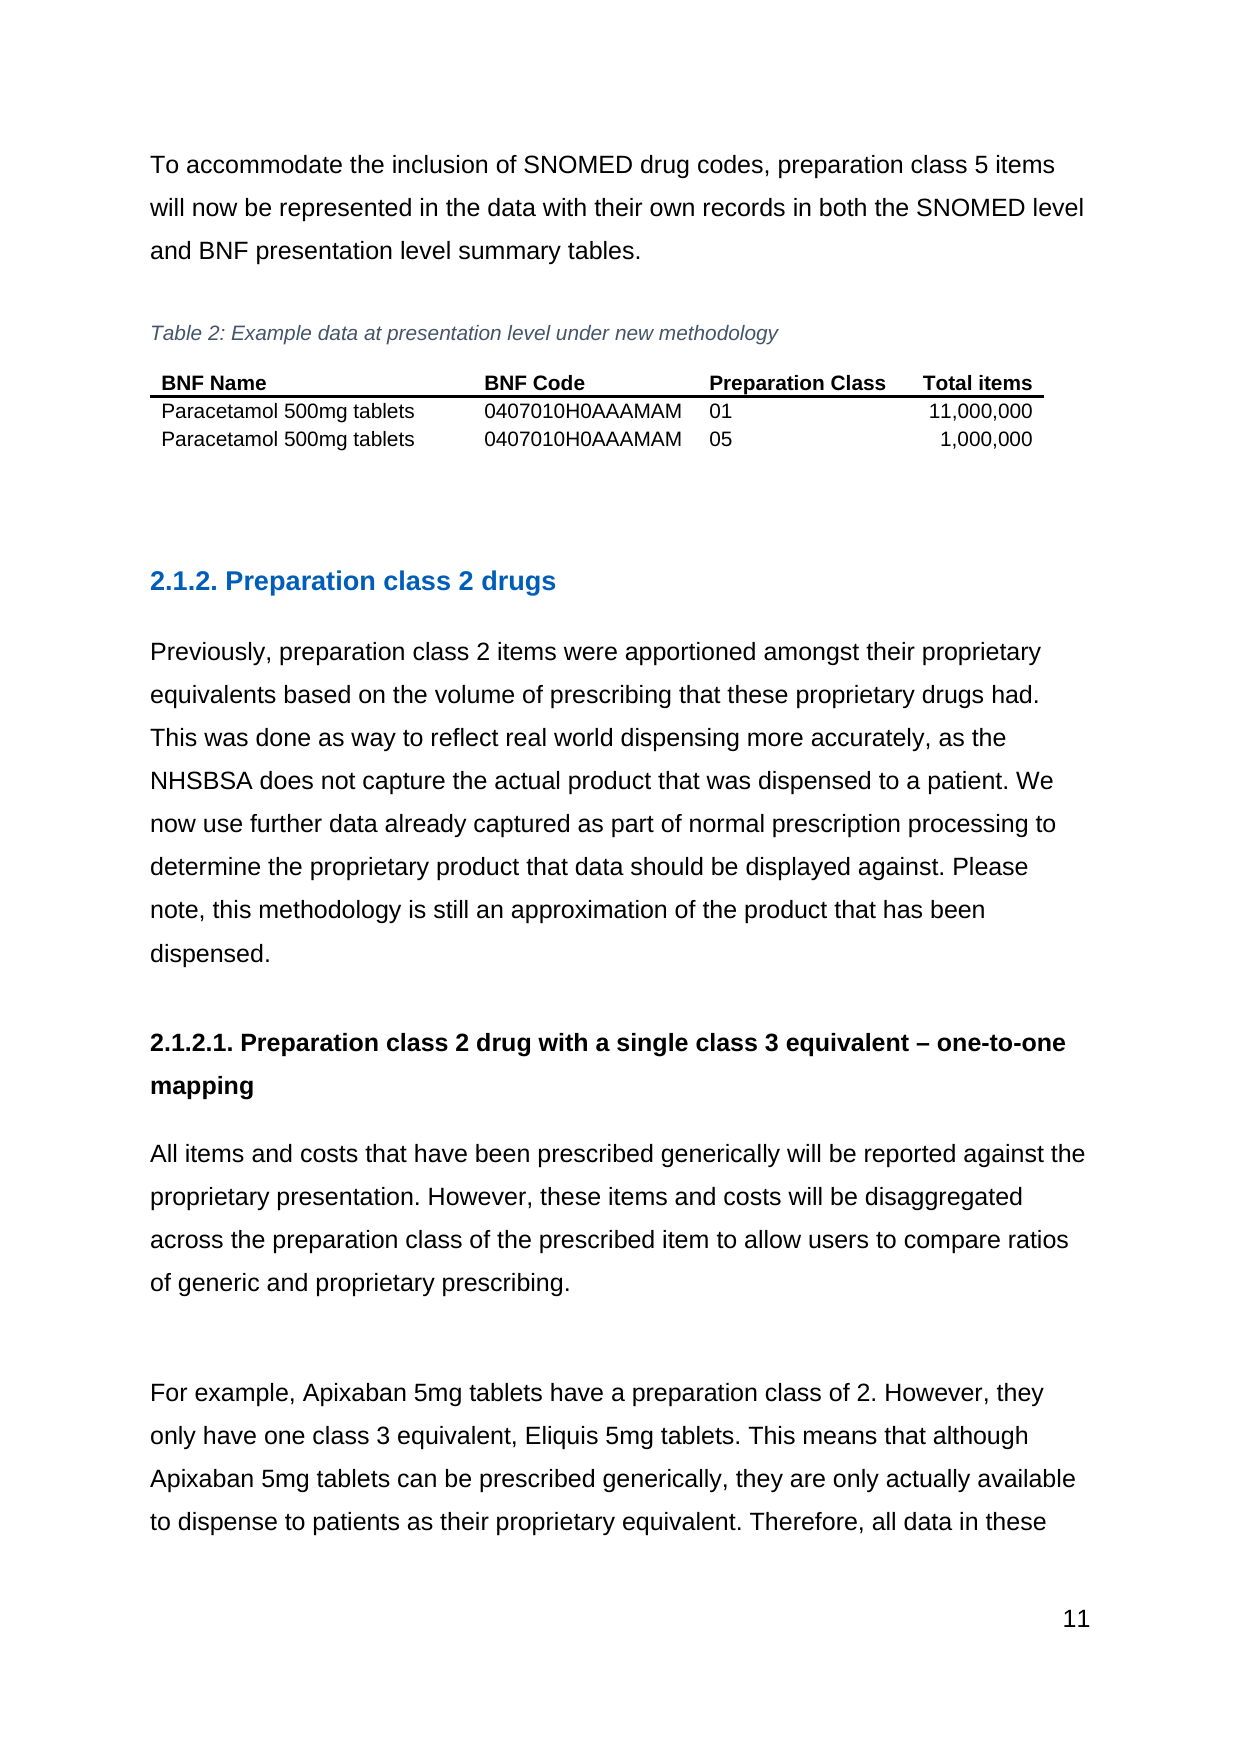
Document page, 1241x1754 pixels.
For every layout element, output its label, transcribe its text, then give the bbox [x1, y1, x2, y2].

text Previously, preparation class 2 items were apportioned amongst their proprietary equivalents based on the volume of prescribing that these proprietary drugs had. This was done as way to reflect real world dispensing more accurately, as the NHSBSA does not capture the actual product that was dispensed to a patient. We now use further data already captured as part of normal prescription processing to determine the proprietary product that data should be displayed against. Please note, this methodology is still an approximation of the product that has been dispensed. [150, 637, 1090, 967]
text Table 2: Example data at presentation level under new methodology [150, 321, 1090, 345]
text To accommodate the inclusion of SNOMED drug codes, preparation class 5 items will now be represented in the data with their own records in both the SNOMED level and BNF presentation level summary tables. [150, 150, 1090, 265]
table_cell 05 [698, 423, 906, 451]
table_header BNF Code [473, 366, 698, 394]
table_header BNF Name [150, 366, 473, 394]
text For example, Apixaban 5mg tablets have a preparation class of 2. However, they only have one class 3 equivalent, Eliquis 5mg tablets. This means that although Apixaban 5mg tablets can be prescribed generically, they are only actually available to dispense to patients as their proprietary equivalent. Therefore, all data in these [150, 1378, 1090, 1536]
table_header Preparation Class [698, 366, 906, 394]
table_cell 0407010H0AAAMAM [473, 423, 698, 451]
table_cell 01 [698, 398, 906, 423]
table_cell 11,000,000 [906, 398, 1044, 423]
table_header Total items [906, 366, 1044, 394]
subtitle 2.1.2. Preparation class 2 drugs [150, 565, 1090, 596]
table_cell 0407010H0AAAMAM [473, 398, 698, 423]
text All items and costs that have been prescribed generically will be reported against the proprietary presentation. However, these items and costs will be disaggregated across the preparation class of the prescribed item to allow users to compare ratios of generic and proprietary prescribing. [150, 1139, 1090, 1297]
table_cell 1,000,000 [906, 423, 1044, 451]
subtitle 2.1.2.1. Preparation class 2 drug with a single class 3 equivalent – one-to-one mapping [150, 1027, 1090, 1099]
table_cell Paracetamol 500mg tablets [150, 423, 473, 451]
table_cell Paracetamol 500mg tablets [150, 398, 473, 423]
